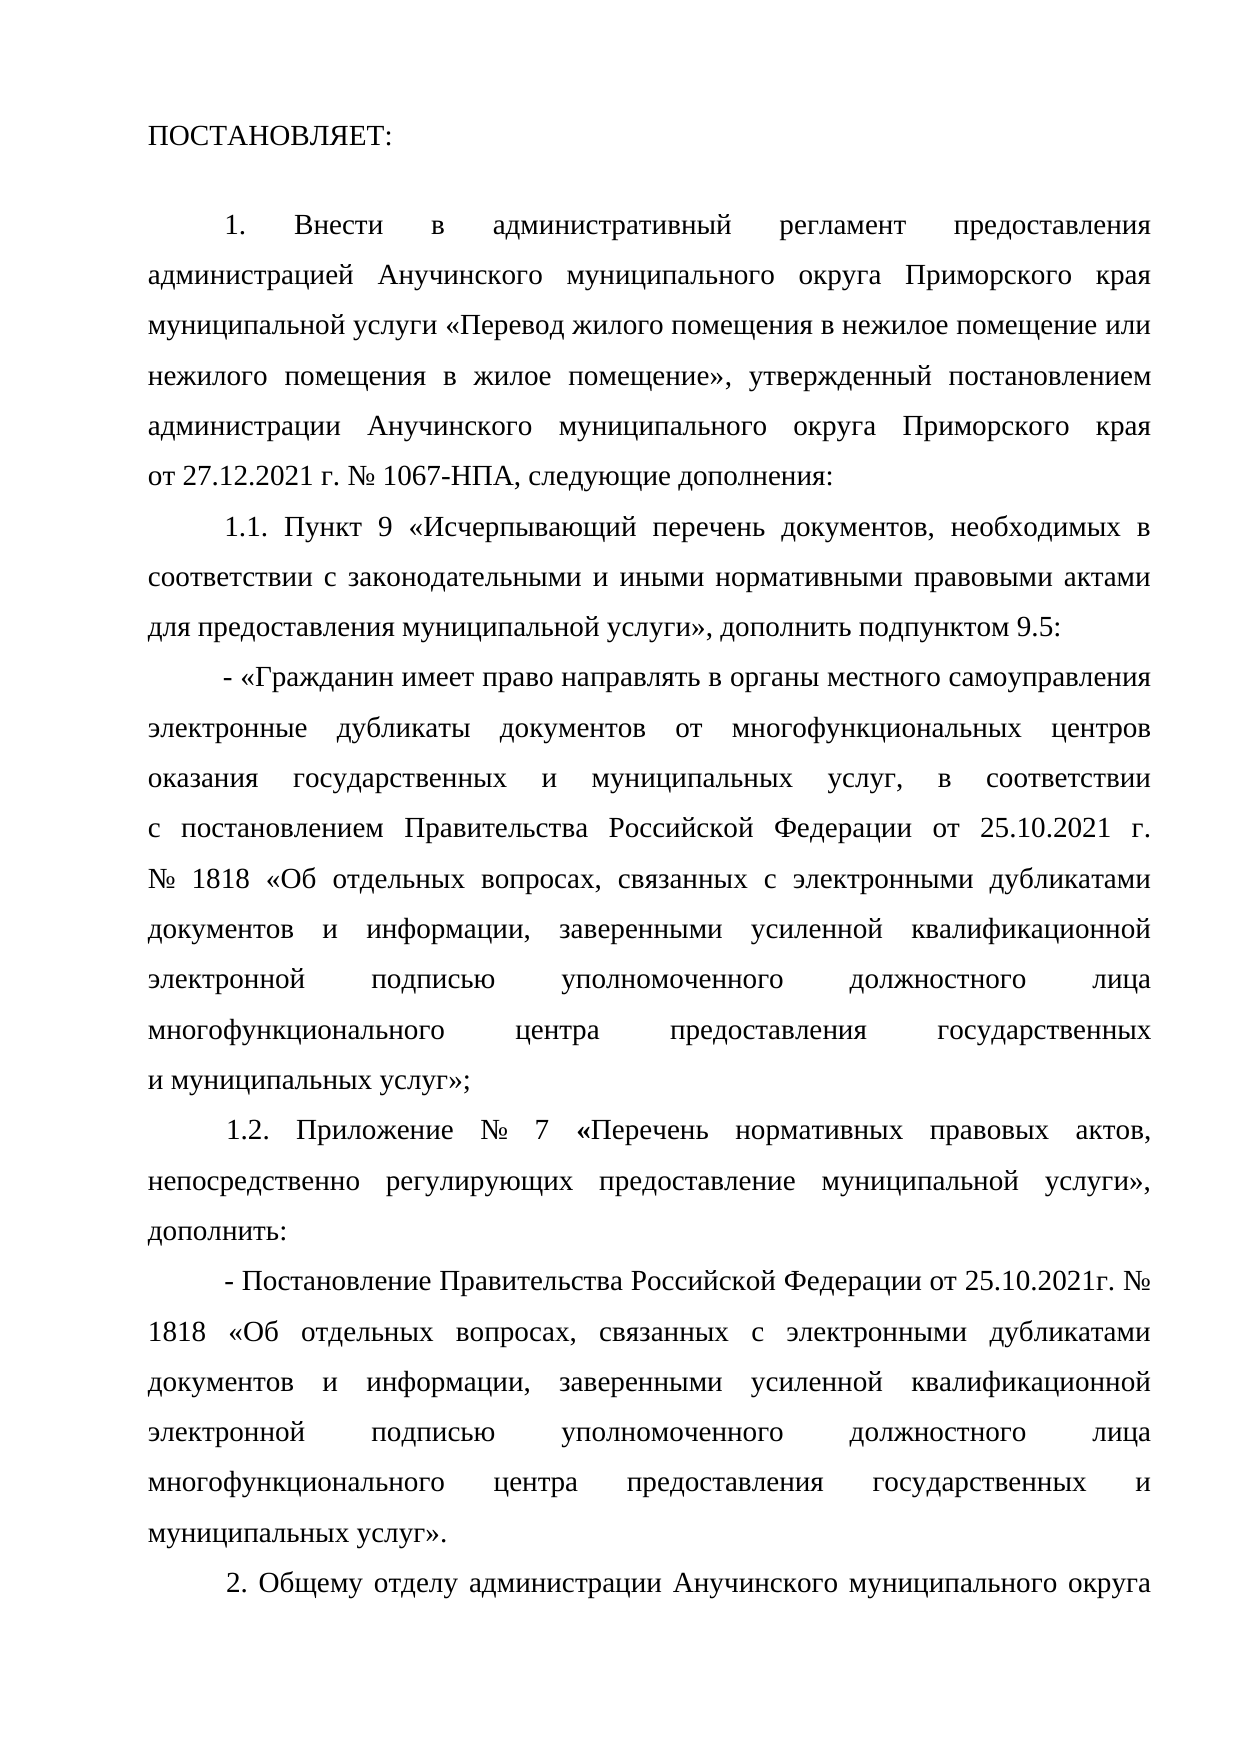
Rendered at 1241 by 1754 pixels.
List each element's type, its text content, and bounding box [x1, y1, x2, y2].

text 1.1. Пункт 9 «Исчерпывающий перечень документов, необходимых в соответствии с законодательными и иными нормативными правовыми актами для предоставления муниципальной услуги», дополнить подпунктом 9.5: [148, 509, 1152, 643]
text 2. Общему отделу администрации Анучинского муниципального округа [148, 1565, 1152, 1599]
text 1. Внести в административный регламент предоставления администрацией Анучинского муниципального округа Приморского края муниципальной услуги «Перевод жилого помещения в нежилое помещение или нежилого помещения в жилое помещение», утвержденный постановлением администрации Анучинского муниципального округа Приморского края от 27.12.2021 г. № 1067-НПА, следующие дополнения: [148, 207, 1152, 492]
list 1.2. Приложение № 7 «Перечень нормативных правовых актов, непосредственно регулирующих предоставление муниципальной услуги», дополнить: [148, 1112, 1152, 1247]
text ПОСТАНОВЛЯЕТ: [148, 118, 1152, 152]
text - Постановление Правительства Российской Федерации от 25.10.2021г. № 1818 «Об отдельных вопросах, связанных с электронными дубликатами документов и информации, заверенными усиленной квалификационной электронной подписью уполномоченного должностного лица многофункционального центра предоставления государственных и муниципальных услуг». [148, 1263, 1152, 1548]
list - «Гражданин имеет право направлять в органы местного самоуправления электронные дубликаты документов от многофункциональных центров оказания государственных и муниципальных услуг, в соответствии с постановлением Правительства Российской Федерации от 25.10.2021 г. № 1818 «Об отдельных вопросах, связанных с электронными дубликатами документов и информации, заверенными усиленной квалификационной электронной подписью уполномоченного должностного лица многофункционального центра предоставления государственных и муниципальных услуг»; [148, 659, 1152, 1096]
